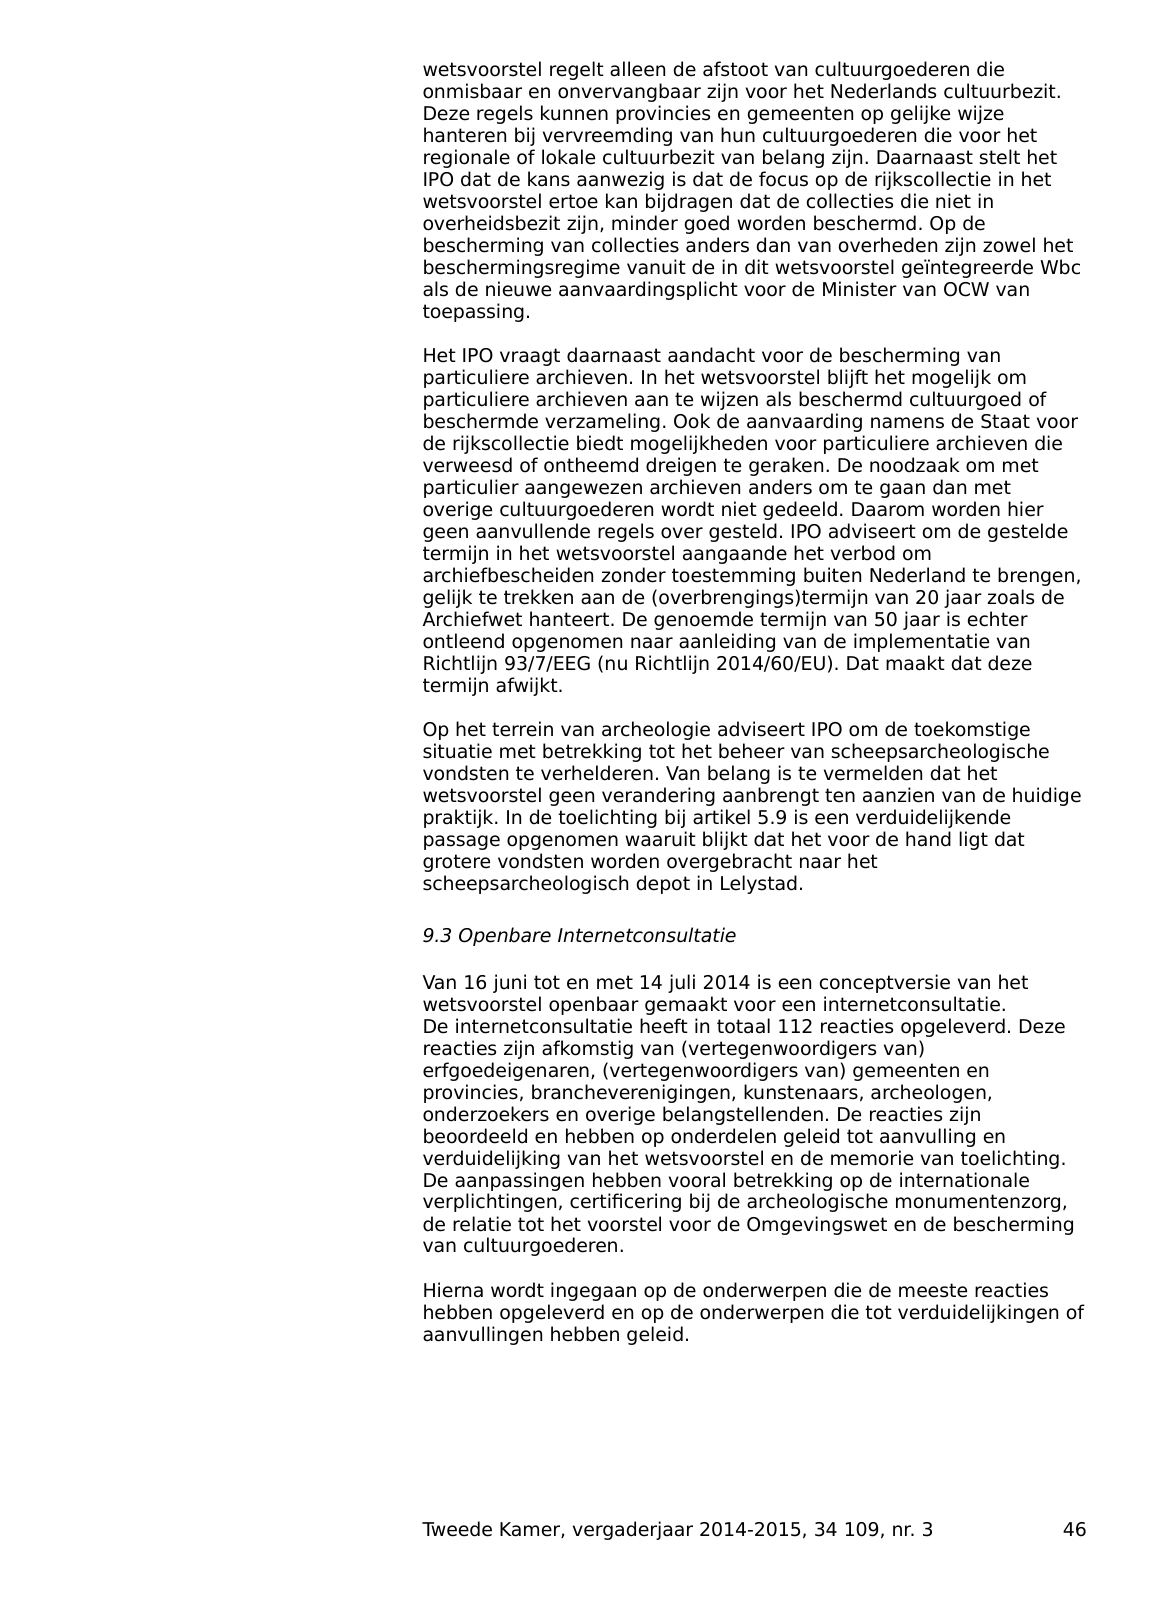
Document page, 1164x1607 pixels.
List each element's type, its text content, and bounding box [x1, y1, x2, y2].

text wetsvoorstel regelt alleen de afstoot van cultuurgoederen die onmisbaar en onvervangbaar zijn voor het Nederlands cultuurbezit. Deze regels kunnen provincies en gemeenten op gelijke wijze hanteren bij vervreemding van hun cultuurgoederen die voor het regionale of lokale cultuurbezit van belang zijn. Daarnaast stelt het IPO dat de kans aanwezig is dat de focus op de rijkscollectie in het wetsvoorstel ertoe kan bijdragen dat de collecties die niet in overheidsbezit zijn, minder goed worden beschermd. Op de bescherming van collecties anders dan van overheden zijn zowel het beschermingsregime vanuit de in dit wetsvoorstel geïntegreerde Wbc als de nieuwe aanvaardingsplicht voor de Minister van OCW van toepassing. [422, 59, 1087, 323]
text De internetconsultatie heeft in totaal 112 reacties opgeleverd. Deze reacties zijn afkomstig van (vertegenwoordigers van) erfgoedeigenaren, (vertegenwoordigers van) gemeenten en provincies, brancheverenigingen, kunstenaars, archeologen, onderzoekers en overige belangstellenden. De reacties zijn beoordeeld en hebben op onderdelen geleid tot aanvulling en verduidelijking van het wetsvoorstel en de memorie van toelichting. De aanpassingen hebben vooral betrekking op de internationale verplichtingen, certificering bij de archeologische monumentenzorg, de relatie tot het voorstel voor de Omgevingswet en de bescherming van cultuurgoederen. [422, 1016, 1087, 1257]
text Hierna wordt ingegaan op de onderwerpen die de meeste reacties hebben opgeleverd en op de onderwerpen die tot verduidelijkingen of aanvullingen hebben geleid. [422, 1279, 1087, 1346]
subtitle 9.3 Openbare Internetconsultatie [422, 925, 1087, 947]
text Op het terrein van archeologie adviseert IPO om de toekomstige situatie met betrekking tot het beheer van scheepsarcheologische vondsten te verhelderen. Van belang is te vermelden dat het wetsvoorstel geen verandering aanbrengt ten aanzien van de huidige praktijk. In de toelichting bij artikel 5.9 is een verduidelijkende passage opgenomen waaruit blijkt dat het voor de hand ligt dat grotere vondsten worden overgebracht naar het scheepsarcheologisch depot in Lelystad. [422, 719, 1087, 895]
text Het IPO vraagt daarnaast aandacht voor de bescherming van particuliere archieven. In het wetsvoorstel blijft het mogelijk om particuliere archieven aan te wijzen als beschermd cultuurgoed of beschermde verzameling. Ook de aanvaarding namens de Staat voor de rijkscollectie biedt mogelijkheden voor particuliere archieven die verweesd of ontheemd dreigen te geraken. De noodzaak om met particulier aangewezen archieven anders om te gaan dan met overige cultuurgoederen wordt niet gedeeld. Daarom worden hier geen aanvullende regels over gesteld. IPO adviseert om de gestelde termijn in het wetsvoorstel aangaande het verbod om archiefbescheiden zonder toestemming buiten Nederland te brengen, gelijk te trekken aan de (overbrengings)termijn van 20 jaar zoals de Archiefwet hanteert. De genoemde termijn van 50 jaar is echter ontleend opgenomen naar aanleiding van de implementatie van Richtlijn 93/7/EEG (nu Richtlijn 2014/60/EU). Dat maakt dat deze termijn afwijkt. [422, 345, 1087, 697]
text Van 16 juni tot en met 14 juli 2014 is een conceptversie van het wetsvoorstel openbaar gemaakt voor een internetconsultatie. [422, 972, 1087, 1016]
